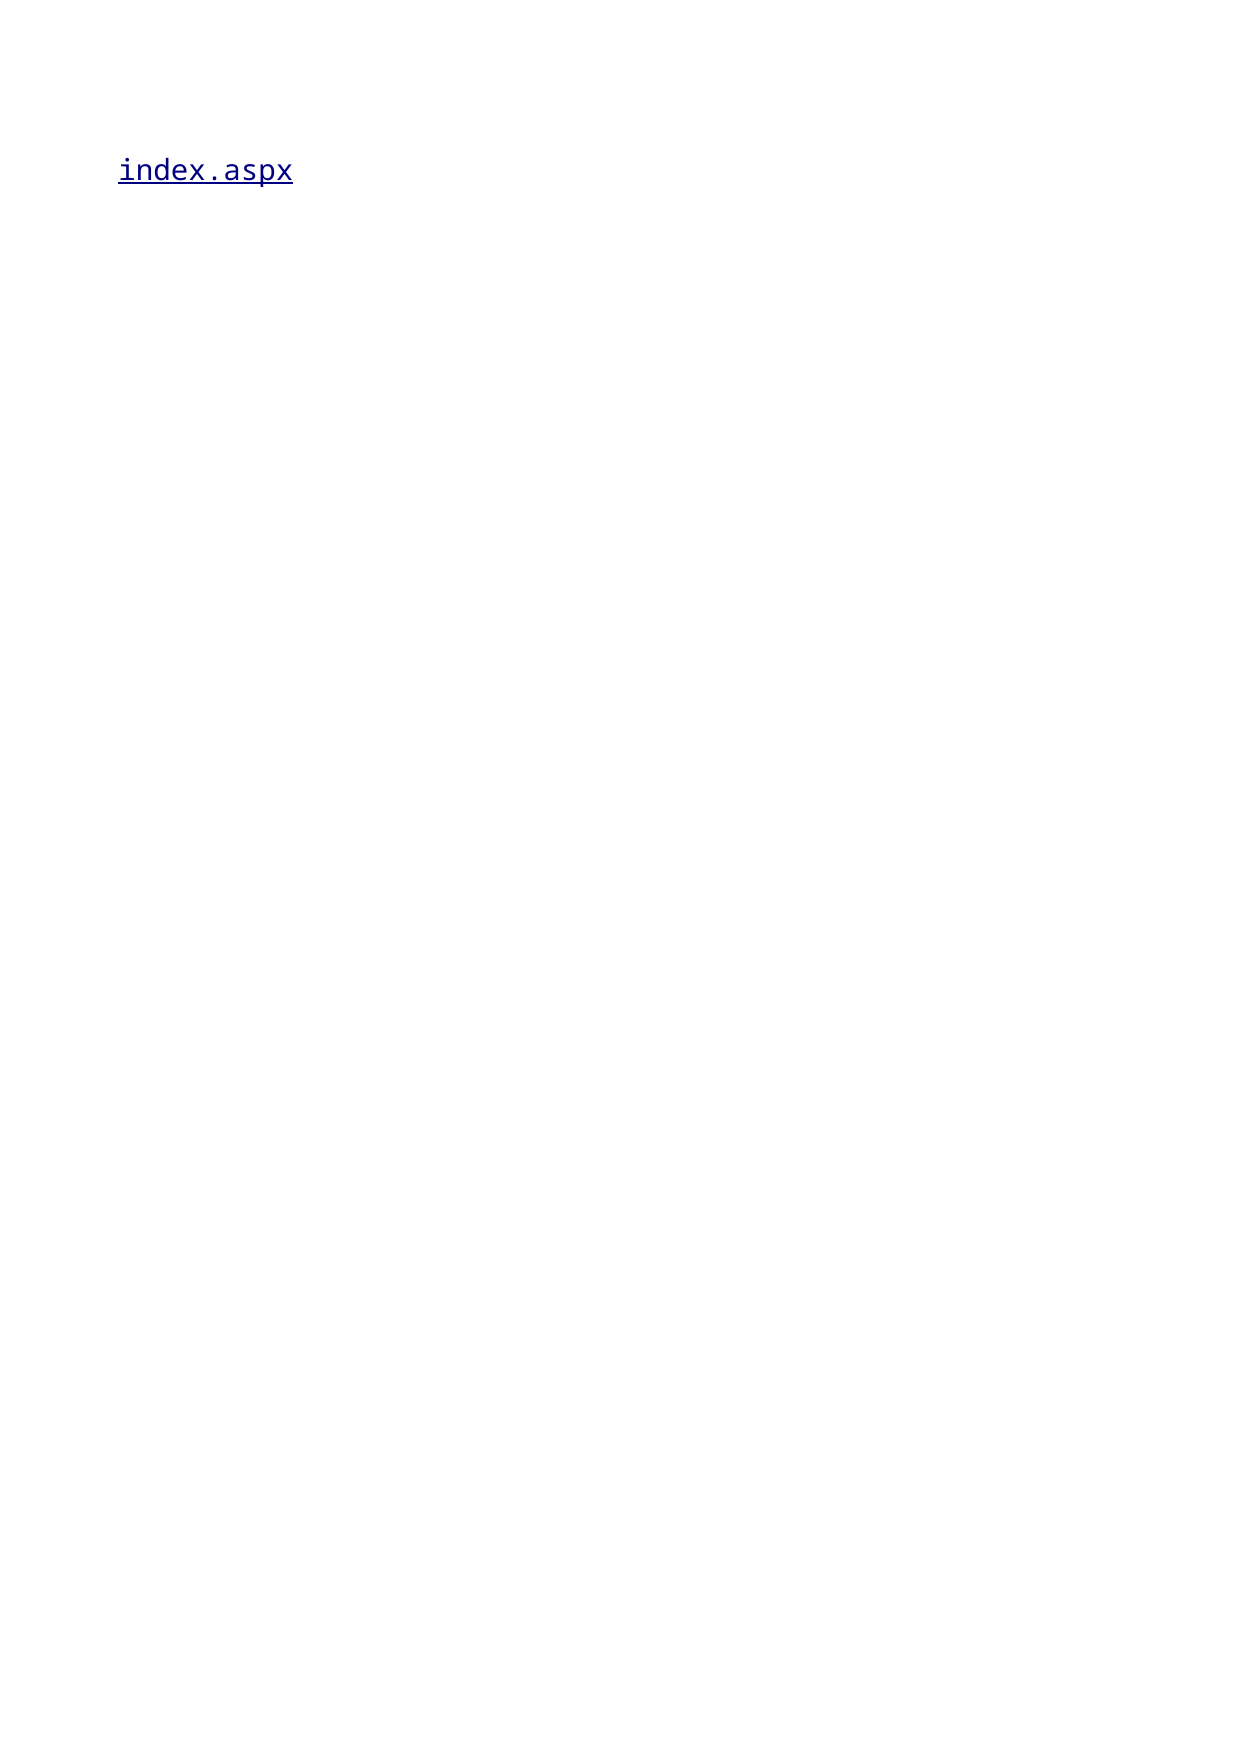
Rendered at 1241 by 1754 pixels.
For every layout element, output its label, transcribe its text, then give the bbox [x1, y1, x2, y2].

text index.aspx [118, 127, 1122, 189]
